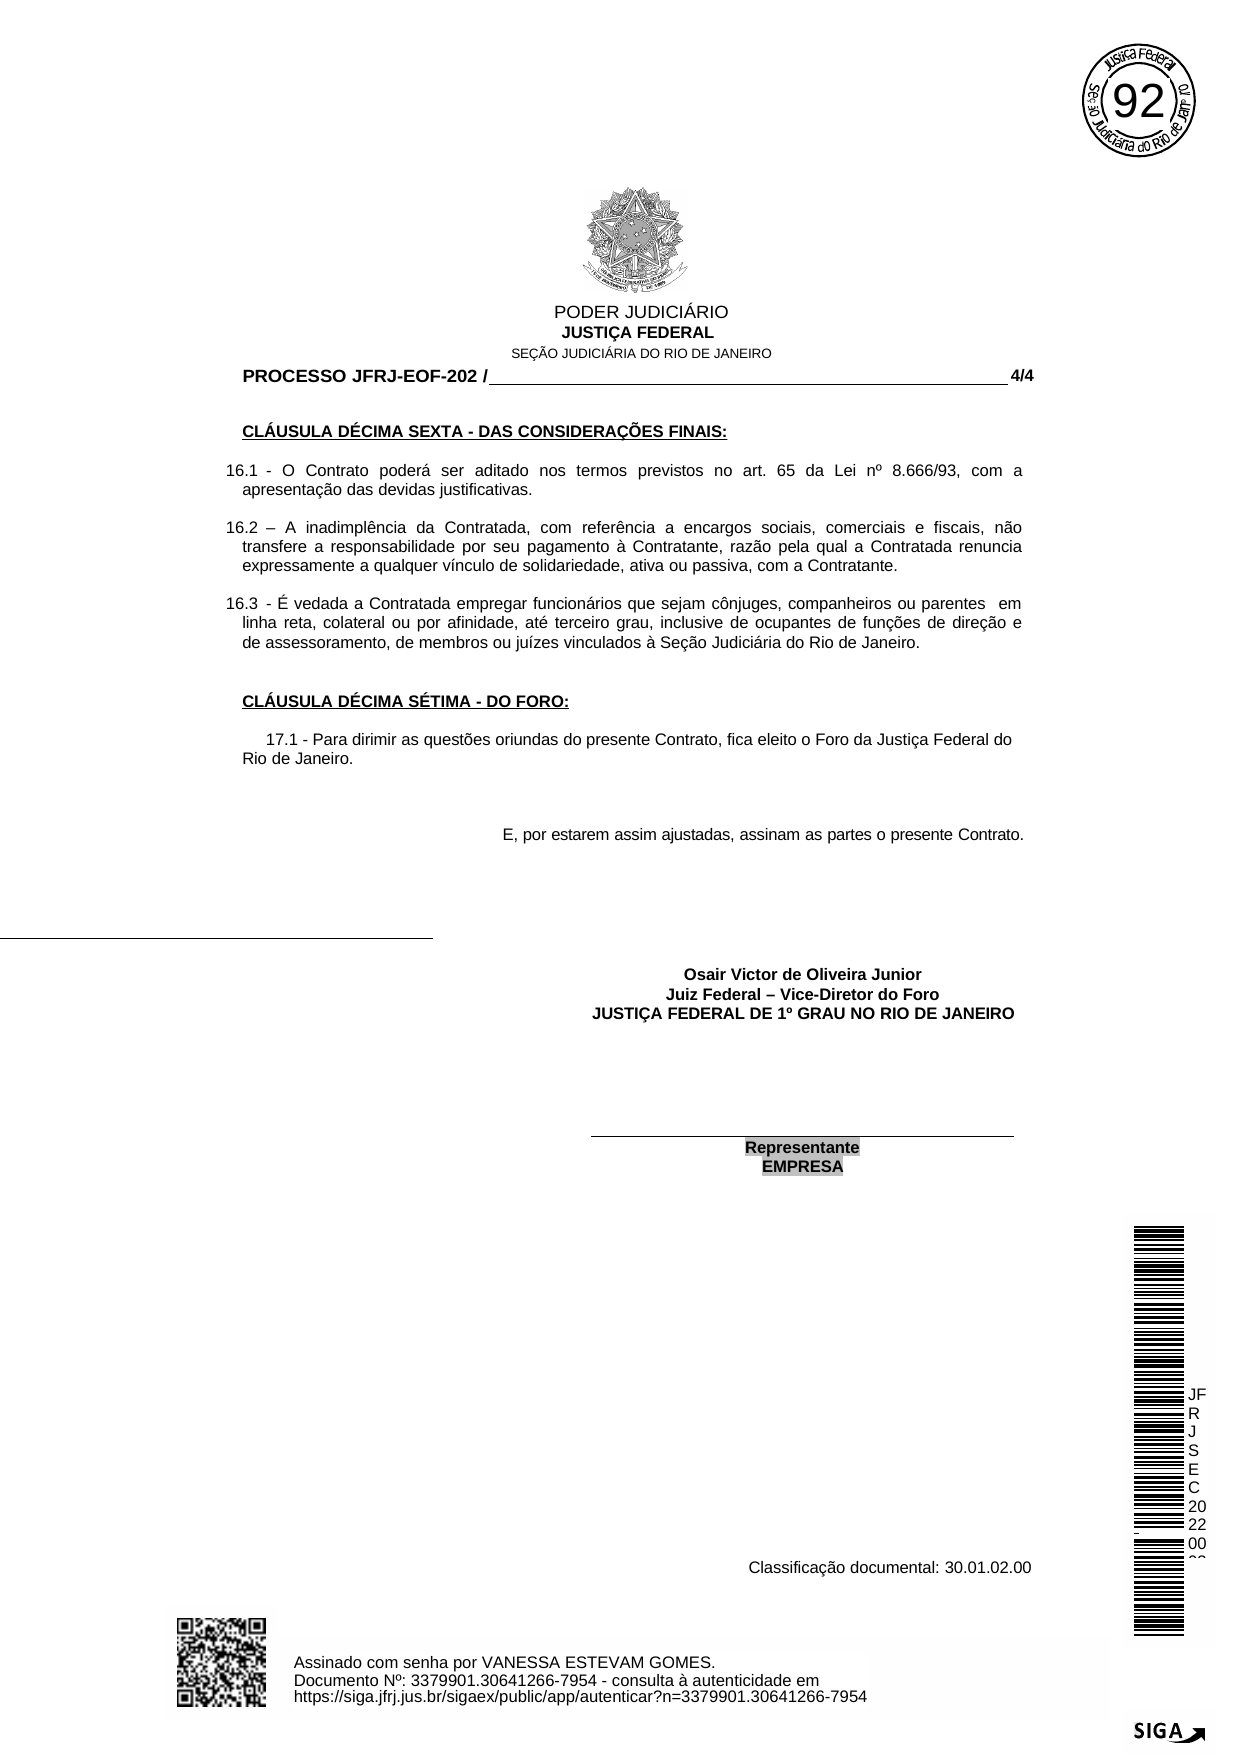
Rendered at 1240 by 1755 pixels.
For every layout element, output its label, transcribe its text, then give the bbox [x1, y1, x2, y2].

text Osair Victor de Oliveira Junior [666, 966, 1239, 984]
list - É vedada a Contratada empregar funcionários que sejam cônjuges, companheiros ou parentes em linha reta, colateral ou por afinidade, até terceiro grau, inclusive de ocupantes de funções de direção e de assessoramento, de membros ou juízes vinculados à Seção Judiciária do Rio de Janeiro. [202, 594, 1022, 652]
list – A inadimplência da Contratada, com referência a encargos sociais, comerciais e fiscais, não transfere a responsabilidade por seu pagamento à Contratante, razão pela qual a Contratada renuncia expressamente a qualquer vínculo de solidariedade, ativa ou passiva, com a Contratante. [202, 518, 1022, 575]
table_header [860, 1137, 1014, 1156]
text 17.1 - Para dirimir as questões oriundas do presente Contrato, fica eleito o Foro da Justiça Federal do Rio de Janeiro. [242, 730, 1026, 768]
list - O Contrato poderá ser aditado nos termos previstos no art. 65 da Lei nº 8.666/93, com a apresentação das devidas justificativas. [202, 461, 1022, 499]
table_cell EMPRESA [762, 1156, 843, 1176]
text Classificação documental: 30.01.02.00 [748, 1558, 1122, 1577]
text Juiz Federal – Vice-Diretor do Foro JUSTIÇA FEDERAL DE 1º GRAU NO RIO DE JANEIRO [592, 984, 1015, 1023]
text E, por estarem assim ajustadas, assinam as partes o presente Contrato. [502, 825, 1239, 844]
table_header Representante [745, 1137, 860, 1156]
table_cell [844, 1156, 1014, 1176]
table_cell [591, 1156, 762, 1176]
text CLÁUSULA DÉCIMA SÉTIMA - DO FORO: [242, 692, 1239, 711]
text ç [1087, 98, 1099, 106]
text JFRJSEC202200034A [1188, 1386, 1207, 1558]
table_header [591, 1137, 745, 1156]
text CLÁUSULA DÉCIMA SEXTA - DAS CONSIDERAÇÕES FINAIS: [242, 422, 1239, 441]
text e [1180, 95, 1193, 105]
